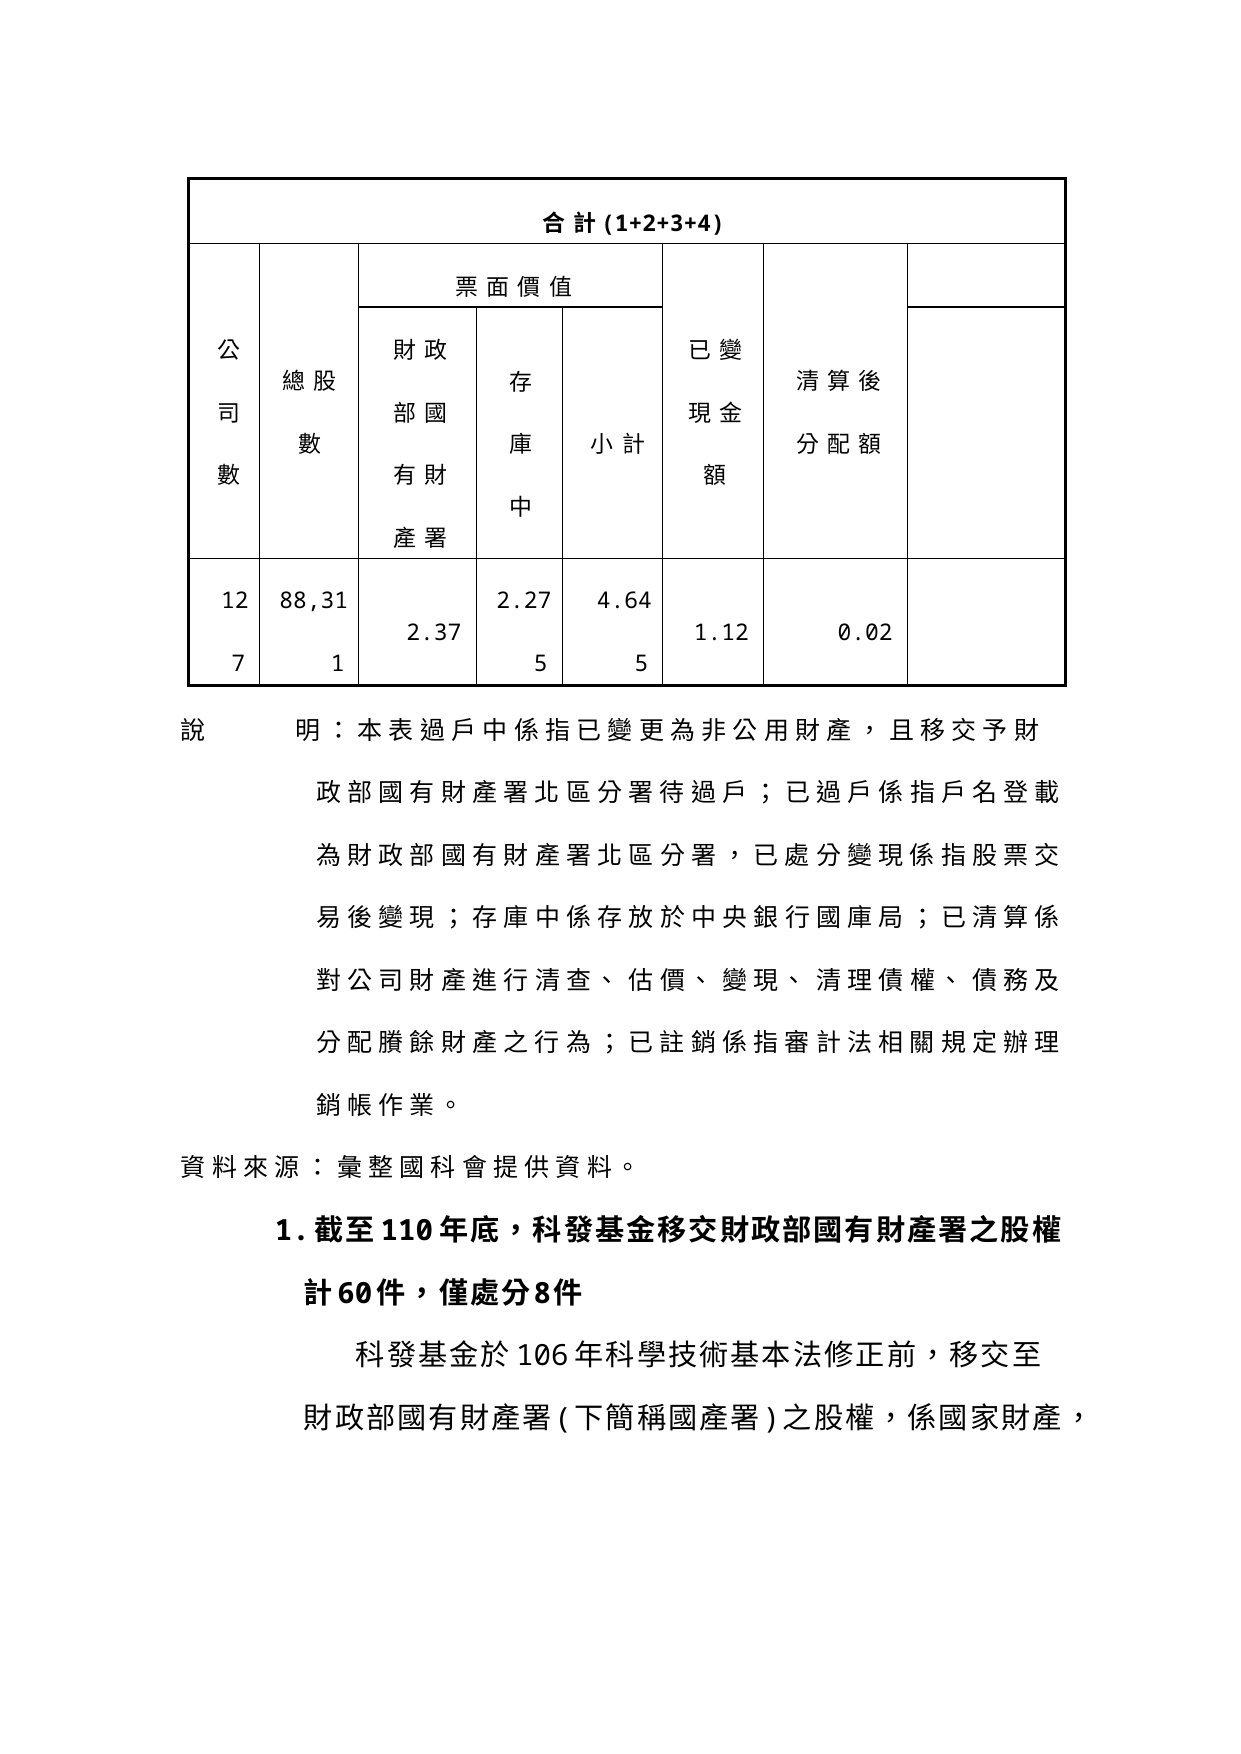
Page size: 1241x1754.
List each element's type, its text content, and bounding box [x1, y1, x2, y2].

table_cell [908, 559, 1064, 683]
table_cell 公司數 [190, 244, 259, 557]
text 資料來源：彙整國科會提供資料。 [177, 1124, 1063, 1187]
table_cell 存庫中 [477, 308, 562, 557]
table_cell 小計 [563, 308, 662, 557]
table_cell 合計(1+2+3+4) [190, 180, 1064, 243]
table_cell 總股數 [260, 244, 358, 557]
table_cell 4.645 [563, 559, 662, 683]
table_cell 票面價值 [359, 244, 662, 306]
table_cell 清算後分配額 [764, 244, 907, 557]
table_cell [908, 308, 1064, 557]
table_cell 財政部國有財產署 [359, 308, 476, 557]
table_cell 88,311 [260, 559, 358, 683]
table_cell 1.12 [663, 559, 763, 683]
text 1.截至110年底，科發基金移交財政部國有財產署之股權計60件，僅處分8件 [267, 1187, 1063, 1312]
table_cell 127 [190, 559, 259, 683]
text 科發基金於106年科學技術基本法修正前，移交至財政部國有財產署(下簡稱國產署)之股權，係國家財產，國產署依國有財產法第56條規定進行處分。截至110年底，科發基金移交予國產署之股權計60件、3,968萬8千股，票面價值2.37億元，惟國產署僅處分8件，375萬股，已變現金額1.12億元。 [295, 1312, 1063, 1437]
table_cell 2.37 [359, 559, 476, 683]
table_cell [908, 244, 1064, 306]
text 說 明：本表過戶中係指已變更為非公用財產，且移交予財政部國有財產署北區分署待過戶；已過戶係指戶名登載為財政部國有財產署北區分署，已處分變現係指股票交易後變現；存庫中係存放於中央銀行國庫局；已清算係對公司財產進行清查、估價、變現、清理債權、債務及分配賸餘財產之行為；已註銷係指審計法相關規定辦理銷帳作業。 [177, 687, 1063, 1124]
table_cell 已變現金額 [663, 244, 763, 557]
table_cell 2.275 [477, 559, 562, 683]
table_cell 0.02 [764, 559, 907, 683]
